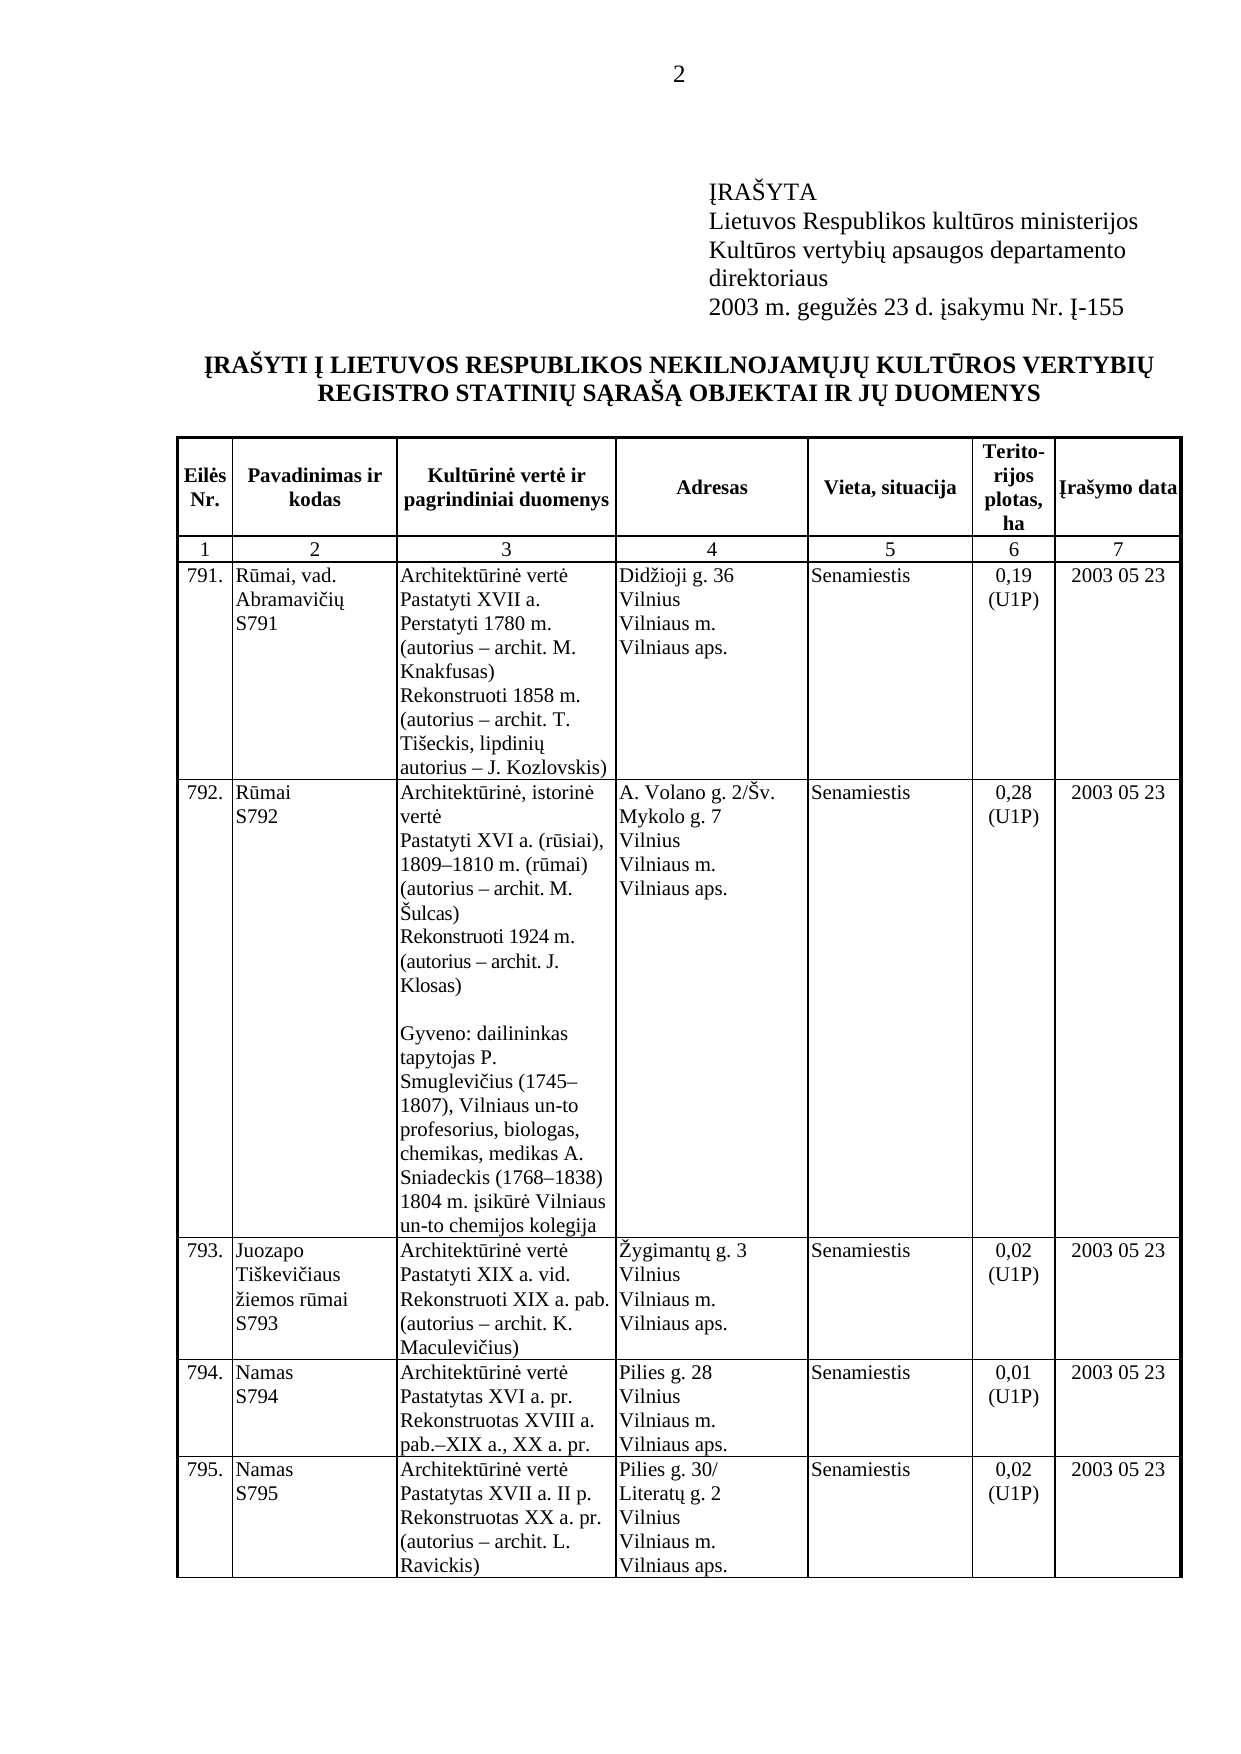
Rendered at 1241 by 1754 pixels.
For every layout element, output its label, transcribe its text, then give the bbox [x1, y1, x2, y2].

text ĮRAŠYTI Į LIETUVOS RESPUBLIKOS NEKILNOJAMŲJŲ KULTŪROS VERTYBIŲ [177, 350, 1181, 378]
table_cell Didžioji g. 36 Vilnius Vilniaus m. Vilniaus aps. [617, 563, 807, 779]
table_cell 794. [179, 1360, 232, 1456]
table_cell 793. [179, 1238, 232, 1359]
table_header Vieta, situacija [809, 439, 972, 535]
table_cell 0,02 (U1P) [973, 1457, 1054, 1577]
table_cell Senamiestis [809, 1360, 972, 1456]
table_cell Namas S795 [233, 1457, 396, 1577]
table_cell Senamiestis [809, 1457, 972, 1577]
table_cell A. Volano g. 2/Šv. Mykolo g. 7 Vilnius Vilniaus m. Vilniaus aps. [617, 780, 807, 1237]
table_cell 1 [179, 537, 232, 561]
table_header Terito-rijos plotas, ha [973, 439, 1054, 535]
text 2003 m. gegužės 23 d. įsakymu Nr. Į-155 [177, 292, 1181, 321]
table_cell Senamiestis [809, 1238, 972, 1359]
table_header Kultūrinė vertė ir pagrindiniai duomenys [398, 439, 615, 535]
text REGISTRO STATINIŲ SĄRAŠĄ OBJEKTAI IR JŲ DUOMENYS [177, 378, 1181, 407]
table_cell 0,01 (U1P) [973, 1360, 1054, 1456]
table_cell Architektūrinė vertė Pastatyti XVII a. Perstatyti 1780 m. (autorius – archit. M. Knakfusas) Rekonstruoti 1858 m. (autorius – archit. T. Tišeckis, lipdinių autorius – J. Kozlovskis) [398, 563, 615, 779]
table_cell 795. [179, 1457, 232, 1577]
table_cell Senamiestis [809, 780, 972, 1237]
table_cell Pilies g. 30/ Literatų g. 2 Vilnius Vilniaus m. Vilniaus aps. [617, 1457, 807, 1577]
table_cell 7 [1056, 537, 1179, 561]
table_cell Pilies g. 28 Vilnius Vilniaus m. Vilniaus aps. [617, 1360, 807, 1456]
table_cell 5 [809, 537, 972, 561]
table_cell 0,19 (U1P) [973, 563, 1054, 779]
table_cell 792. [179, 780, 232, 1237]
table_cell Rūmai, vad. Abramavičių S791 [233, 563, 396, 779]
table_cell Namas S794 [233, 1360, 396, 1456]
table_cell 2003 05 23 [1056, 1238, 1179, 1359]
table_cell 2003 05 23 [1056, 1457, 1179, 1577]
table_cell Žygimantų g. 3 Vilnius Vilniaus m. Vilniaus aps. [617, 1238, 807, 1359]
table_cell 4 [617, 537, 807, 561]
table_cell Senamiestis [809, 563, 972, 779]
text Kultūros vertybių apsaugos departamento [177, 235, 1181, 263]
table_header Pavadinimas ir kodas [233, 439, 396, 535]
text ĮRAŠYTA [709, 177, 1181, 206]
table_cell 0,28 (U1P) [973, 780, 1054, 1237]
table_cell 3 [398, 537, 615, 561]
table_cell 2003 05 23 [1056, 1360, 1179, 1456]
table_cell 791. [179, 563, 232, 779]
table_cell Architektūrinė, istorinė vertė Pastatyti XVI a. (rūsiai), 1809–1810 m. (rūmai) (autorius – archit. M. Šulcas) Rekonstruoti 1924 m. (autorius – archit. J. Klosas) Gyveno: dailininkas tapytojas P. Smuglevičius (1745–1807), Vilniaus un-to profesorius, biologas, chemikas, medikas A. Sniadeckis (1768–1838) 1804 m. įsikūrė Vilniaus un-to chemijos kolegija [398, 780, 615, 1237]
table_cell Architektūrinė vertė Pastatytas XVI a. pr. Rekonstruotas XVIII a. pab.–XIX a., XX a. pr. [398, 1360, 615, 1456]
table_cell Architektūrinė vertė Pastatyti XIX a. vid. Rekonstruoti XIX a. pab. (autorius – archit. K. Maculevičius) [398, 1238, 615, 1359]
table_cell Rūmai S792 [233, 780, 396, 1237]
table_cell 2003 05 23 [1056, 780, 1179, 1237]
table_cell Juozapo Tiškevičiaus žiemos rūmai S793 [233, 1238, 396, 1359]
table_header Eilės Nr. [179, 439, 232, 535]
text direktoriaus [177, 263, 1181, 292]
table_cell 6 [973, 537, 1054, 561]
table_cell 2003 05 23 [1056, 563, 1179, 779]
table_header Įrašymo data [1056, 439, 1179, 535]
table_cell 2 [233, 537, 396, 561]
table_cell Architektūrinė vertė Pastatytas XVII a. II p. Rekonstruotas XX a. pr. (autorius – archit. L. Ravickis) [398, 1457, 615, 1577]
text Lietuvos Respublikos kultūros ministerijos [177, 206, 1181, 235]
table_cell 0,02 (U1P) [973, 1238, 1054, 1359]
table_header Adresas [617, 439, 807, 535]
